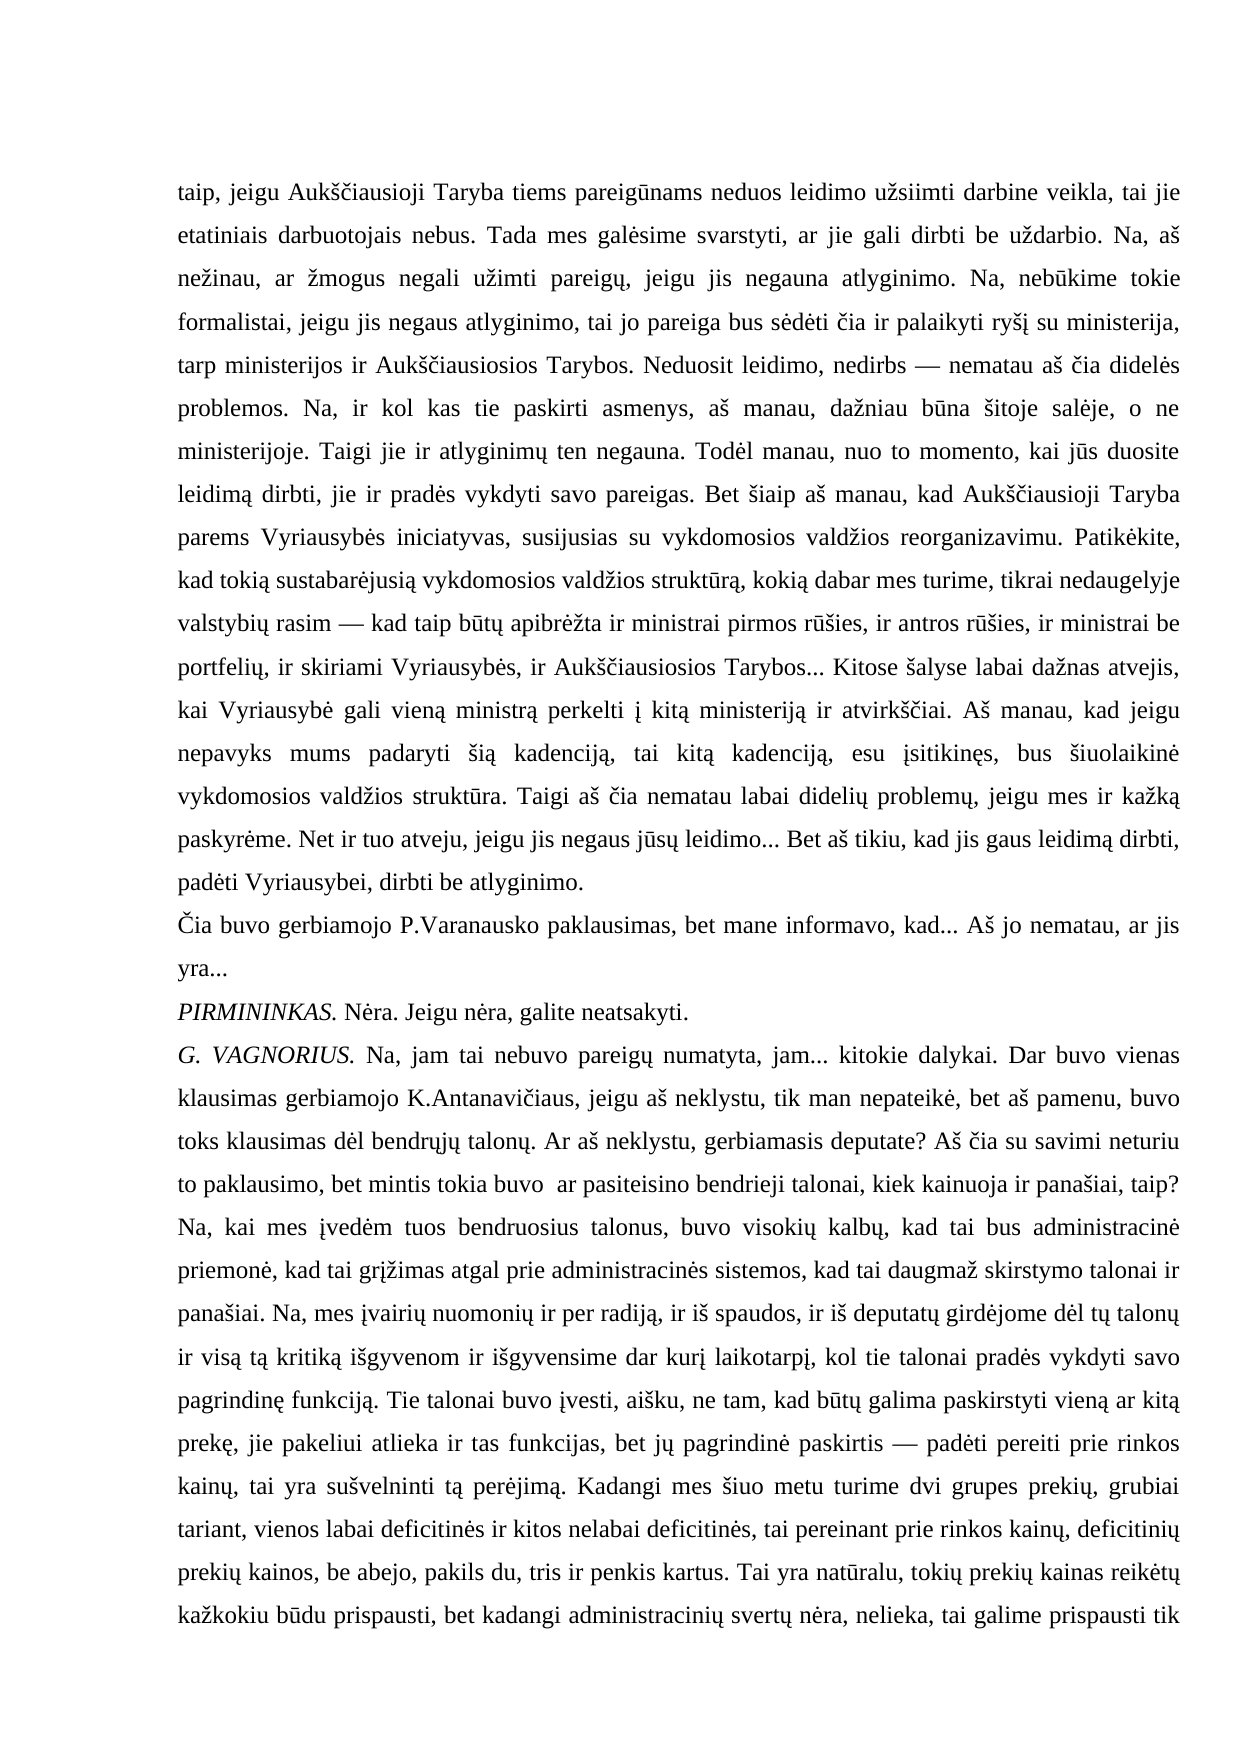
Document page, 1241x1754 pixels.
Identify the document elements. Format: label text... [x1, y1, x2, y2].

text G. VAGNORIUS. Na, jam tai nebuvo pareigų numatyta, jam... kitokie dalykai. Dar buvo vienas klausimas gerbiamojo K.Antanavičiaus, jeigu aš neklystu, tik man nepateikė, bet aš pamenu, buvo toks klausimas dėl bendrųjų talonų. Ar aš neklystu, gerbiamasis deputate? Aš čia su savimi neturiu to paklausimo, bet mintis tokia buvo ar pasiteisino bendrieji talonai, kiek kainuoja ir panašiai, taip? Na, kai mes įvedėm tuos bendruosius talonus, buvo visokių kalbų, kad tai bus administracinė priemonė, kad tai grįžimas atgal prie administracinės sistemos, kad tai daugmaž skirstymo talonai ir panašiai. Na, mes įvairių nuomonių ir per radiją, ir iš spaudos, ir iš deputatų girdėjome dėl tų talonų ir visą tą kritiką išgyvenom ir išgyvensime dar kurį laikotarpį, kol tie talonai pradės vykdyti savo pagrindinę funkciją. Tie talonai buvo įvesti, aišku, ne tam, kad būtų galima paskirstyti vieną ar kitą prekę, jie pakeliui atlieka ir tas funkcijas, bet jų pagrindinė paskirtis — padėti pereiti prie rinkos kainų, tai yra sušvelninti tą perėjimą. Kadangi mes šiuo metu turime dvi grupes prekių, grubiai tariant, vienos labai deficitinės ir kitos nelabai deficitinės, tai pereinant prie rinkos kainų, deficitinių prekių kainos, be abejo, pakils du, tris ir penkis kartus. Tai yra natūralu, tokių prekių kainas reikėtų kažkokiu būdu prispausti, bet kadangi administracinių svertų nėra, nelieka, tai galime prispausti tik [177, 1040, 1181, 1629]
text taip, jeigu Aukščiausioji Taryba tiems pareigūnams neduos leidimo užsiimti darbine veikla, tai jie etatiniais darbuotojais nebus. Tada mes galėsime svarstyti, ar jie gali dirbti be uždarbio. Na, aš nežinau, ar žmogus negali užimti pareigų, jeigu jis negauna atlyginimo. Na, nebūkime tokie formalistai, jeigu jis negaus atlyginimo, tai jo pareiga bus sėdėti čia ir palaikyti ryšį su ministerija, tarp ministerijos ir Aukščiausiosios Tarybos. Neduosit leidimo, nedirbs — nematau aš čia didelės problemos. Na, ir kol kas tie paskirti asmenys, aš manau, dažniau būna šitoje salėje, o ne ministerijoje. Taigi jie ir atlyginimų ten negauna. Todėl manau, nuo to momento, kai jūs duosite leidimą dirbti, jie ir pradės vykdyti savo pareigas. Bet šiaip aš manau, kad Aukščiausioji Taryba parems Vyriausybės iniciatyvas, susijusias su vykdomosios valdžios reorganizavimu. Patikėkite, kad tokią sustabarėjusią vykdomosios valdžios struktūrą, kokią dabar mes turime, tikrai nedaugelyje valstybių rasim — kad taip būtų apibrėžta ir ministrai pirmos rūšies, ir antros rūšies, ir ministrai be portfelių, ir skiriami Vyriausybės, ir Aukščiausiosios Tarybos... Kitose šalyse labai dažnas atvejis, kai Vyriausybė gali vieną ministrą perkelti į kitą ministeriją ir atvirkščiai. Aš manau, kad jeigu nepavyks mums padaryti šią kadenciją, tai kitą kadenciją, esu įsitikinęs, bus šiuolaikinė vykdomosios valdžios struktūra. Taigi aš čia nematau labai didelių problemų, jeigu mes ir kažką paskyrėme. Net ir tuo atveju, jeigu jis negaus jūsų leidimo... Bet aš tikiu, kad jis gaus leidimą dirbti, padėti Vyriausybei, dirbti be atlyginimo. [177, 177, 1181, 896]
text PIRMININKAS. Nėra. Jeigu nėra, galite neatsakyti. [177, 997, 1181, 1025]
text Čia buvo gerbiamojo P.Varanausko paklausimas, bet mane informavo, kad... Aš jo nematau, ar jis yra... [177, 910, 1181, 982]
